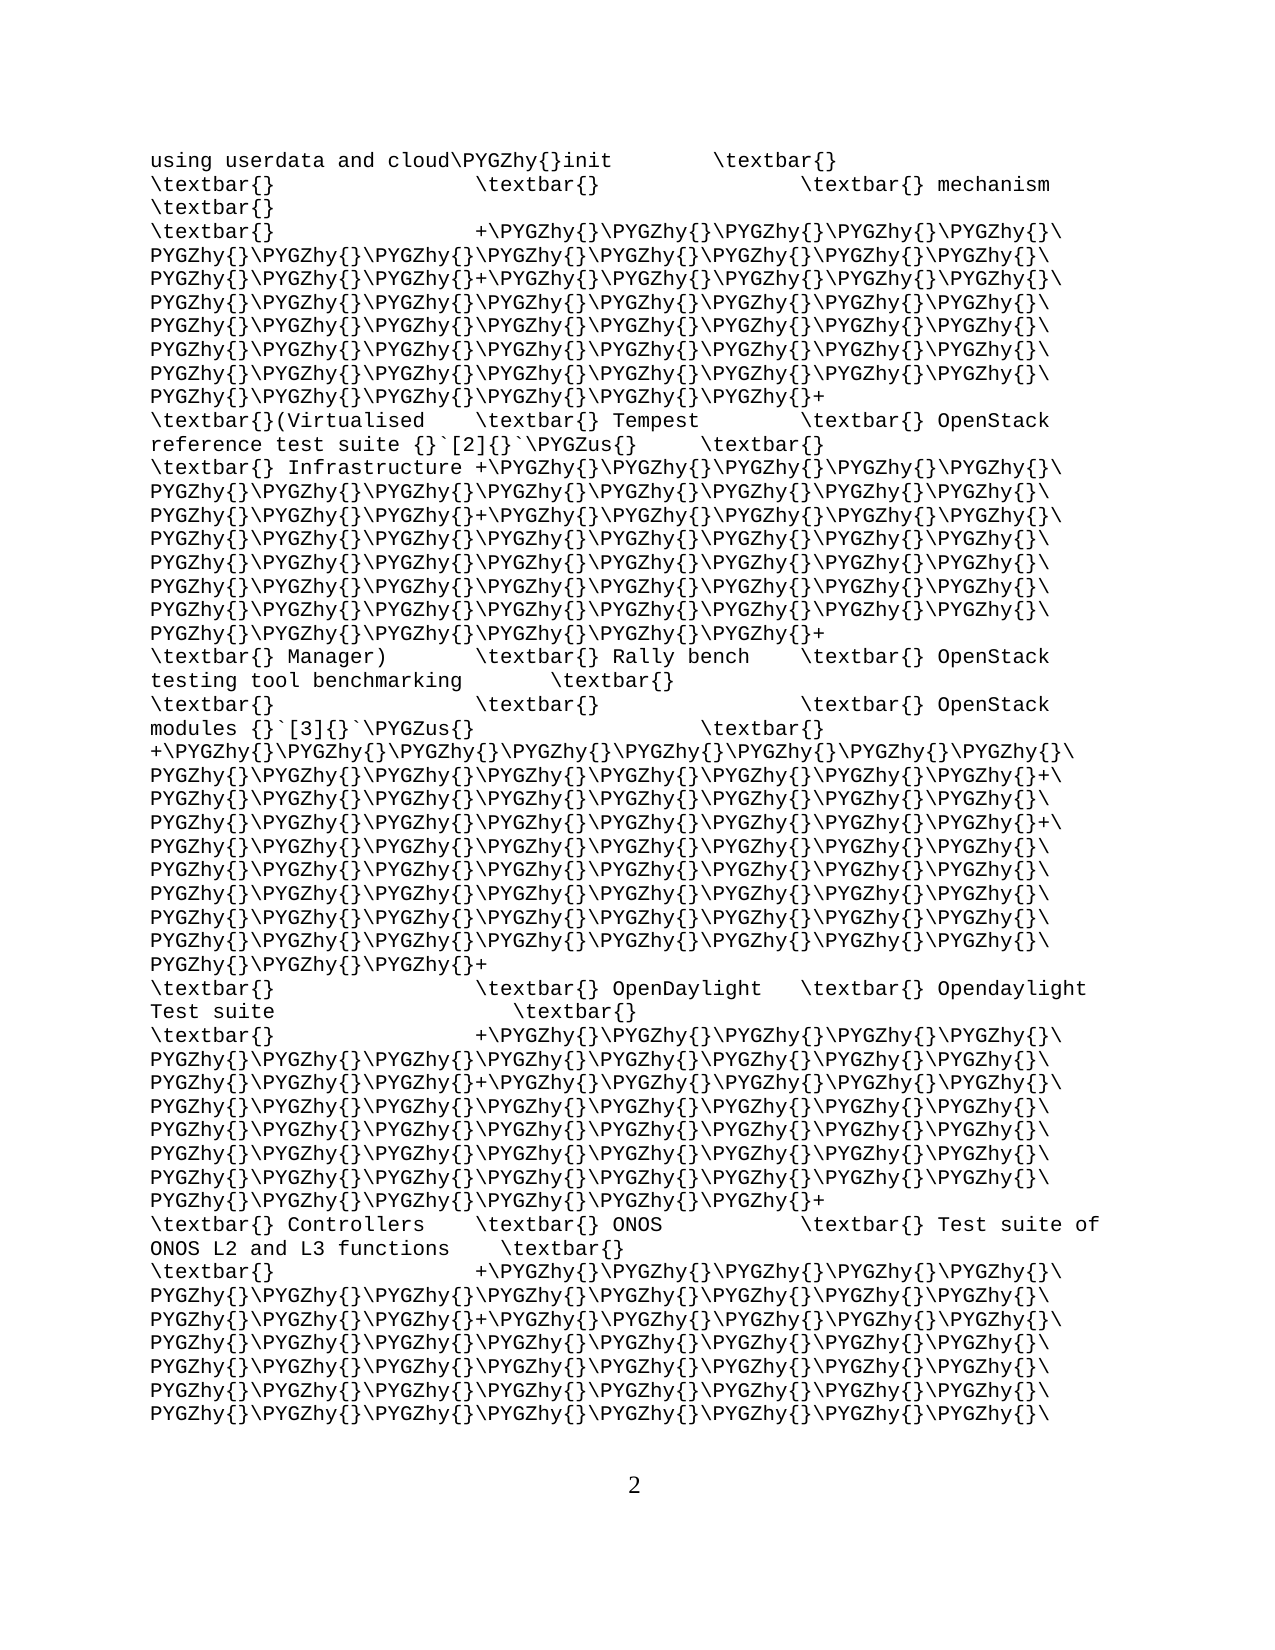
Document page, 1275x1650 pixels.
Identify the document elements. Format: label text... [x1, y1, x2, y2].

text using userdata and cloud\PYGZhy{}init \textbar{} [150, 150, 1125, 174]
text \textbar{} Manager) \textbar{} Rally bench \textbar{} OpenStack testing tool benchmarking \textbar{} [150, 647, 1125, 694]
text \textbar{} +\PYGZhy{}\PYGZhy{}\PYGZhy{}\PYGZhy{}\PYGZhy{}\PYGZhy{}\PYGZhy{}\PYGZhy{}\PYGZhy{}\PYGZhy{}\PYGZhy{}\PYGZhy{}\PYGZhy{}\PYGZhy{}\PYGZhy{}\PYGZhy{}+\PYGZhy{}\PYGZhy{}\PYGZhy{}\PYGZhy{}\PYGZhy{}\PYGZhy{}\PYGZhy{}\PYGZhy{}\PYGZhy{}\PYGZhy{}\PYGZhy{}\PYGZhy{}\PYGZhy{}\PYGZhy{}\PYGZhy{}\PYGZhy{}\PYGZhy{}\PYGZhy{}\PYGZhy{}\PYGZhy{}\PYGZhy{}\PYGZhy{}\PYGZhy{}\PYGZhy{}\PYGZhy{}\PYGZhy{}\PYGZhy{}\PYGZhy{}\PYGZhy{}\PYGZhy{}\PYGZhy{}\PYGZhy{}\PYGZhy{}\PYGZhy{}\PYGZhy{}\PYGZhy{}\PYGZhy{}\ [150, 1261, 1125, 1427]
text \textbar{} Controllers \textbar{} ONOS \textbar{} Test suite of ONOS L2 and L3 functions \textbar{} [150, 1214, 1125, 1261]
text \textbar{} \textbar{} \textbar{} OpenStack modules {}`[3]{}`\PYGZus{} \textbar{} [150, 694, 1125, 741]
text \textbar{}(Virtualised \textbar{} Tempest \textbar{} OpenStack reference test suite {}`[2]{}`\PYGZus{} \textbar{} [150, 410, 1125, 457]
text \textbar{} +\PYGZhy{}\PYGZhy{}\PYGZhy{}\PYGZhy{}\PYGZhy{}\PYGZhy{}\PYGZhy{}\PYGZhy{}\PYGZhy{}\PYGZhy{}\PYGZhy{}\PYGZhy{}\PYGZhy{}\PYGZhy{}\PYGZhy{}\PYGZhy{}+\PYGZhy{}\PYGZhy{}\PYGZhy{}\PYGZhy{}\PYGZhy{}\PYGZhy{}\PYGZhy{}\PYGZhy{}\PYGZhy{}\PYGZhy{}\PYGZhy{}\PYGZhy{}\PYGZhy{}\PYGZhy{}\PYGZhy{}\PYGZhy{}\PYGZhy{}\PYGZhy{}\PYGZhy{}\PYGZhy{}\PYGZhy{}\PYGZhy{}\PYGZhy{}\PYGZhy{}\PYGZhy{}\PYGZhy{}\PYGZhy{}\PYGZhy{}\PYGZhy{}\PYGZhy{}\PYGZhy{}\PYGZhy{}\PYGZhy{}\PYGZhy{}\PYGZhy{}\PYGZhy{}\PYGZhy{}\PYGZhy{}\PYGZhy{}\PYGZhy{}\PYGZhy{}\PYGZhy{}\PYGZhy{}+ [150, 1025, 1125, 1214]
text \textbar{} +\PYGZhy{}\PYGZhy{}\PYGZhy{}\PYGZhy{}\PYGZhy{}\PYGZhy{}\PYGZhy{}\PYGZhy{}\PYGZhy{}\PYGZhy{}\PYGZhy{}\PYGZhy{}\PYGZhy{}\PYGZhy{}\PYGZhy{}\PYGZhy{}+\PYGZhy{}\PYGZhy{}\PYGZhy{}\PYGZhy{}\PYGZhy{}\PYGZhy{}\PYGZhy{}\PYGZhy{}\PYGZhy{}\PYGZhy{}\PYGZhy{}\PYGZhy{}\PYGZhy{}\PYGZhy{}\PYGZhy{}\PYGZhy{}\PYGZhy{}\PYGZhy{}\PYGZhy{}\PYGZhy{}\PYGZhy{}\PYGZhy{}\PYGZhy{}\PYGZhy{}\PYGZhy{}\PYGZhy{}\PYGZhy{}\PYGZhy{}\PYGZhy{}\PYGZhy{}\PYGZhy{}\PYGZhy{}\PYGZhy{}\PYGZhy{}\PYGZhy{}\PYGZhy{}\PYGZhy{}\PYGZhy{}\PYGZhy{}\PYGZhy{}\PYGZhy{}\PYGZhy{}\PYGZhy{}+ [150, 221, 1125, 410]
text \textbar{} \textbar{} \textbar{} mechanism \textbar{} [150, 174, 1125, 221]
text \textbar{} Infrastructure +\PYGZhy{}\PYGZhy{}\PYGZhy{}\PYGZhy{}\PYGZhy{}\PYGZhy{}\PYGZhy{}\PYGZhy{}\PYGZhy{}\PYGZhy{}\PYGZhy{}\PYGZhy{}\PYGZhy{}\PYGZhy{}\PYGZhy{}\PYGZhy{}+\PYGZhy{}\PYGZhy{}\PYGZhy{}\PYGZhy{}\PYGZhy{}\PYGZhy{}\PYGZhy{}\PYGZhy{}\PYGZhy{}\PYGZhy{}\PYGZhy{}\PYGZhy{}\PYGZhy{}\PYGZhy{}\PYGZhy{}\PYGZhy{}\PYGZhy{}\PYGZhy{}\PYGZhy{}\PYGZhy{}\PYGZhy{}\PYGZhy{}\PYGZhy{}\PYGZhy{}\PYGZhy{}\PYGZhy{}\PYGZhy{}\PYGZhy{}\PYGZhy{}\PYGZhy{}\PYGZhy{}\PYGZhy{}\PYGZhy{}\PYGZhy{}\PYGZhy{}\PYGZhy{}\PYGZhy{}\PYGZhy{}\PYGZhy{}\PYGZhy{}\PYGZhy{}\PYGZhy{}\PYGZhy{}+ [150, 457, 1125, 647]
text \textbar{} \textbar{} OpenDaylight \textbar{} Opendaylight Test suite \textbar{} [150, 978, 1125, 1025]
text +\PYGZhy{}\PYGZhy{}\PYGZhy{}\PYGZhy{}\PYGZhy{}\PYGZhy{}\PYGZhy{}\PYGZhy{}\PYGZhy{}\PYGZhy{}\PYGZhy{}\PYGZhy{}\PYGZhy{}\PYGZhy{}\PYGZhy{}\PYGZhy{}+\PYGZhy{}\PYGZhy{}\PYGZhy{}\PYGZhy{}\PYGZhy{}\PYGZhy{}\PYGZhy{}\PYGZhy{}\PYGZhy{}\PYGZhy{}\PYGZhy{}\PYGZhy{}\PYGZhy{}\PYGZhy{}\PYGZhy{}\PYGZhy{}+\PYGZhy{}\PYGZhy{}\PYGZhy{}\PYGZhy{}\PYGZhy{}\PYGZhy{}\PYGZhy{}\PYGZhy{}\PYGZhy{}\PYGZhy{}\PYGZhy{}\PYGZhy{}\PYGZhy{}\PYGZhy{}\PYGZhy{}\PYGZhy{}\PYGZhy{}\PYGZhy{}\PYGZhy{}\PYGZhy{}\PYGZhy{}\PYGZhy{}\PYGZhy{}\PYGZhy{}\PYGZhy{}\PYGZhy{}\PYGZhy{}\PYGZhy{}\PYGZhy{}\PYGZhy{}\PYGZhy{}\PYGZhy{}\PYGZhy{}\PYGZhy{}\PYGZhy{}\PYGZhy{}\PYGZhy{}\PYGZhy{}\PYGZhy{}\PYGZhy{}\PYGZhy{}\PYGZhy{}\PYGZhy{}+ [150, 741, 1125, 978]
